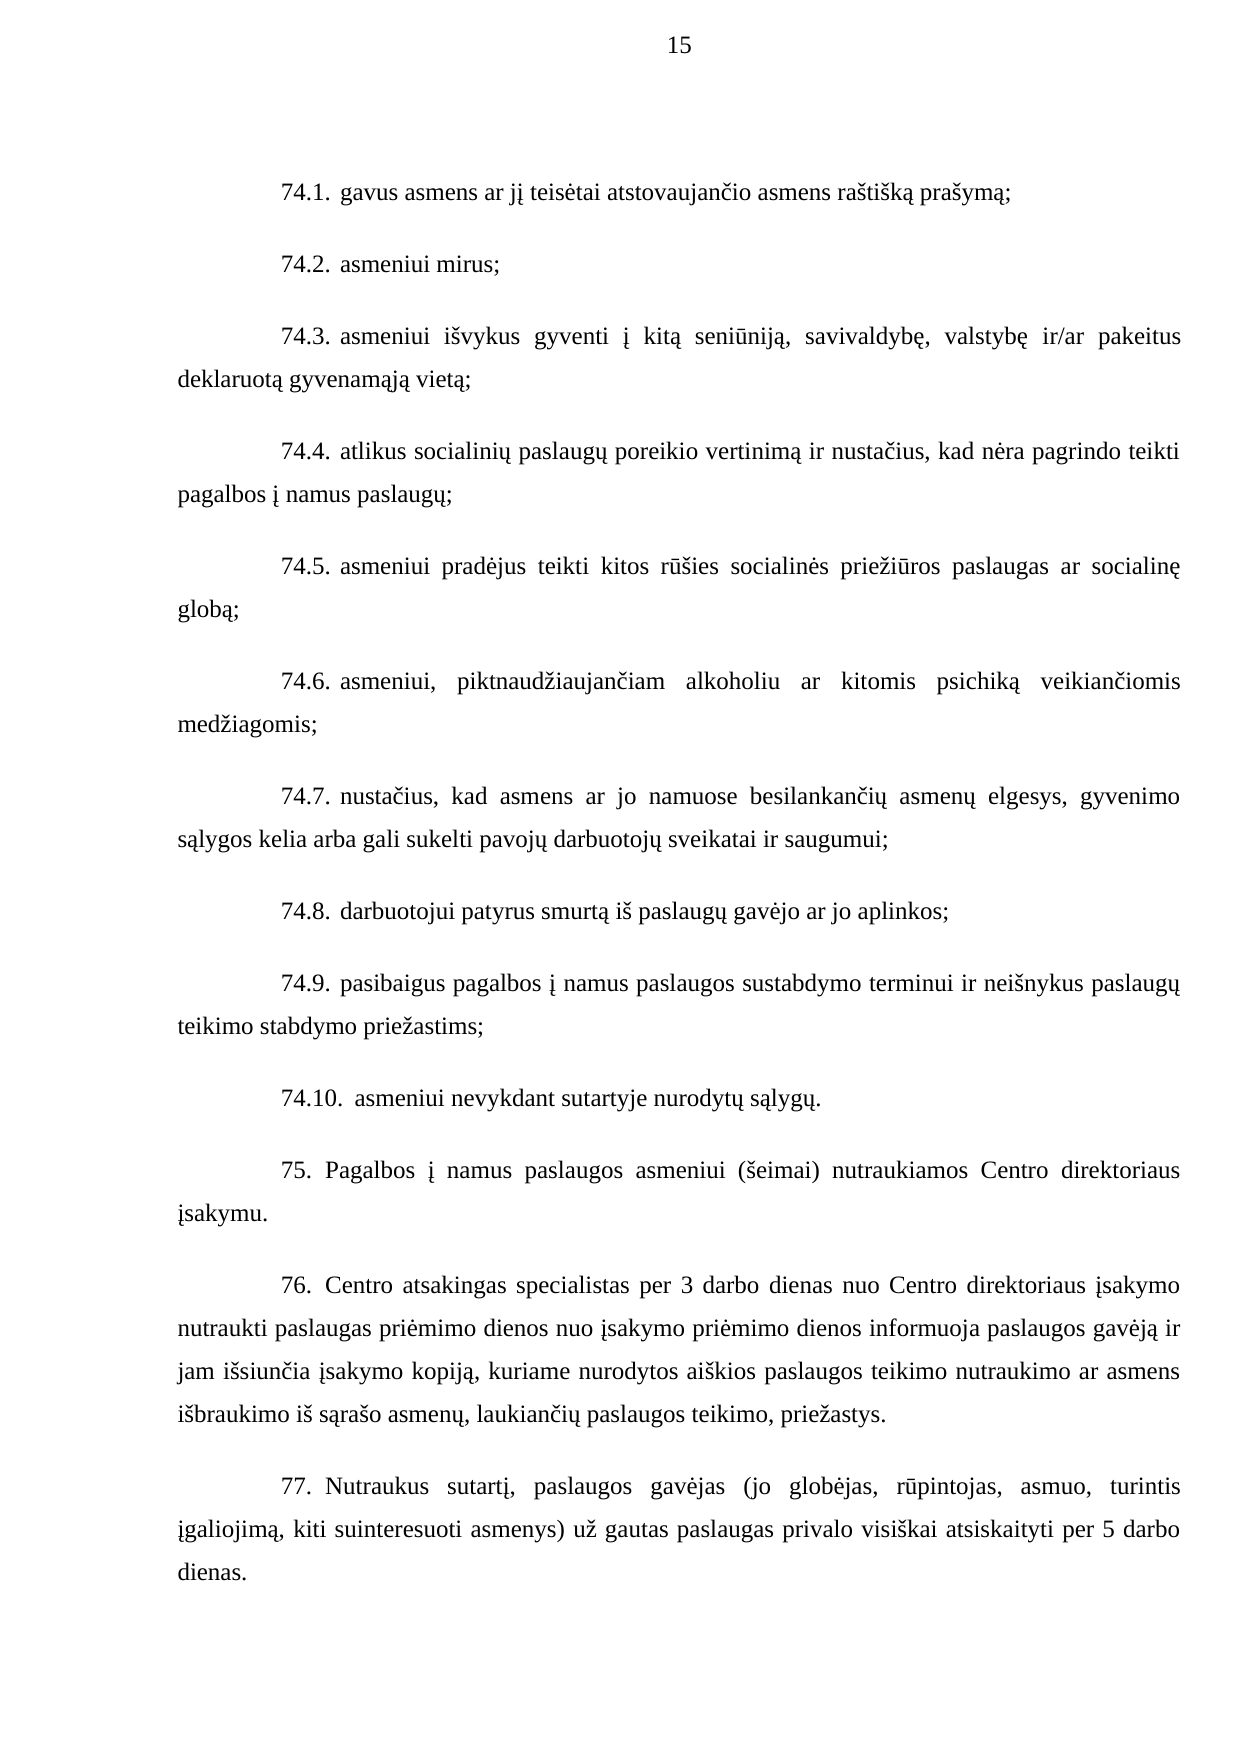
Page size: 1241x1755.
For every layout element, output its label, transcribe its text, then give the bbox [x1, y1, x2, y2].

text 74.3. asmeniui išvykus gyventi į kitą seniūniją, savivaldybę, valstybę ir/ar pakeitus deklaruotą gyvenamąją vietą; [177, 321, 1181, 393]
text 74.1. gavus asmens ar jį teisėtai atstovaujančio asmens raštišką prašymą; [177, 177, 1181, 206]
text 74.9. pasibaigus pagalbos į namus paslaugos sustabdymo terminui ir neišnykus paslaugų teikimo stabdymo priežastims; [177, 968, 1181, 1040]
text 74.2. asmeniui mirus; [177, 249, 1181, 278]
text 74.5. asmeniui pradėjus teikti kitos rūšies socialinės priežiūros paslaugas ar socialinę globą; [177, 551, 1181, 623]
text 74.7. nustačius, kad asmens ar jo namuose besilankančių asmenų elgesys, gyvenimo sąlygos kelia arba gali sukelti pavojų darbuotojų sveikatai ir saugumui; [177, 781, 1181, 853]
text 75. Pagalbos į namus paslaugos asmeniui (šeimai) nutraukiamos Centro direktoriaus įsakymu. [177, 1155, 1181, 1227]
text 74.8. darbuotojui patyrus smurtą iš paslaugų gavėjo ar jo aplinkos; [177, 896, 1181, 925]
text 74.4. atlikus socialinių paslaugų poreikio vertinimą ir nustačius, kad nėra pagrindo teikti pagalbos į namus paslaugų; [177, 436, 1181, 508]
text 74.10. asmeniui nevykdant sutartyje nurodytų sąlygų. [177, 1083, 1181, 1112]
text 77. Nutraukus sutartį, paslaugos gavėjas (jo globėjas, rūpintojas, asmuo, turintis įgaliojimą, kiti suinteresuoti asmenys) už gautas paslaugas privalo visiškai atsiskaityti per 5 darbo dienas. [177, 1471, 1181, 1586]
text 76. Centro atsakingas specialistas per 3 darbo dienas nuo Centro direktoriaus įsakymo nutraukti paslaugas priėmimo dienos nuo įsakymo priėmimo dienos informuoja paslaugos gavėją ir jam išsiunčia įsakymo kopiją, kuriame nurodytos aiškios paslaugos teikimo nutraukimo ar asmens išbraukimo iš sąrašo asmenų, laukiančių paslaugos teikimo, priežastys. [177, 1270, 1181, 1428]
text 74.6. asmeniui, piktnaudžiaujančiam alkoholiu ar kitomis psichiką veikiančiomis medžiagomis; [177, 666, 1181, 738]
